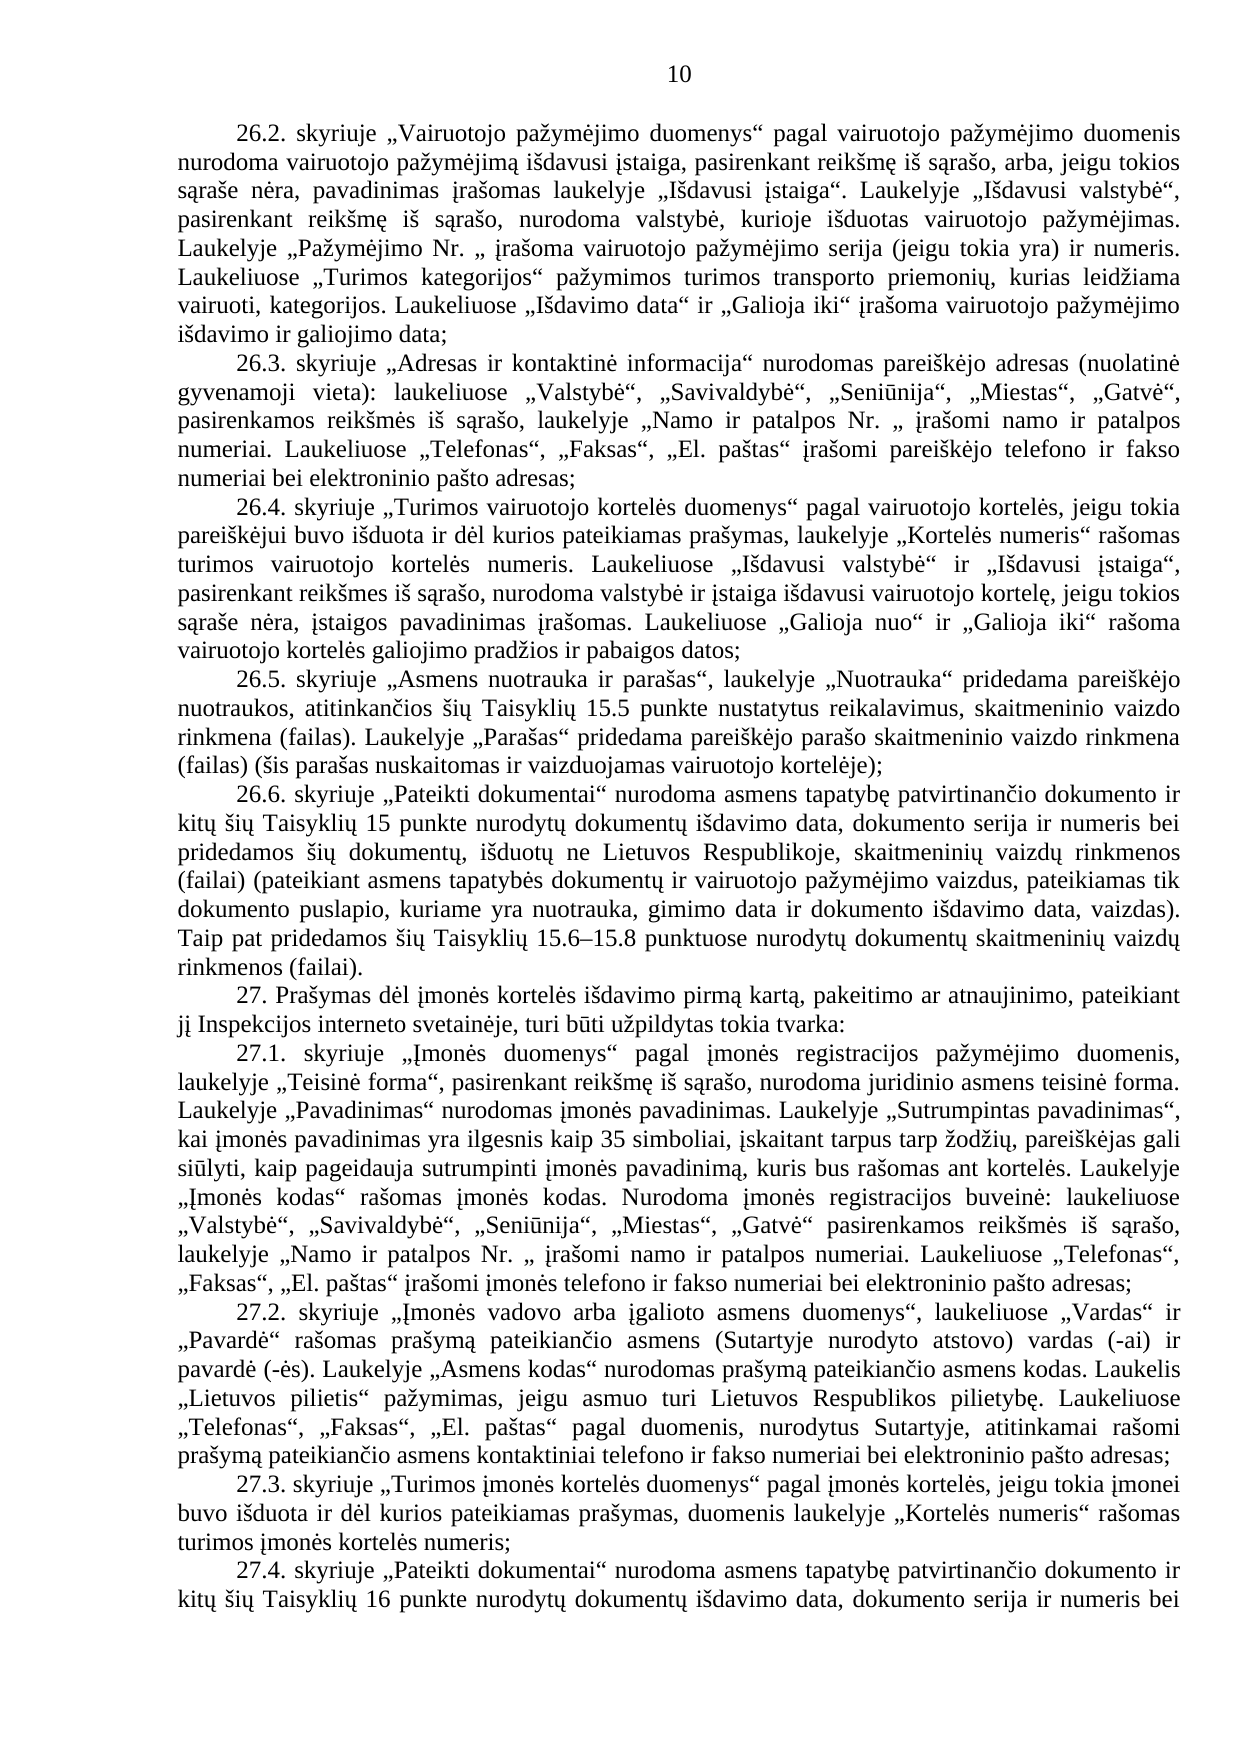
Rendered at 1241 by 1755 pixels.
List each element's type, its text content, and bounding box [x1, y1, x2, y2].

text 27.4. skyriuje „Pateikti dokumentai“ nurodoma asmens tapatybę patvirtinančio dokumento ir kitų šių Taisyklių 16 punkte nurodytų dokumentų išdavimo data, dokumento serija ir numeris bei [177, 1556, 1181, 1613]
text 27.1. skyriuje „Įmonės duomenys“ pagal įmonės registracijos pažymėjimo duomenis, laukelyje „Teisinė forma“, pasirenkant reikšmę iš sąrašo, nurodoma juridinio asmens teisinė forma. Laukelyje „Pavadinimas“ nurodomas įmonės pavadinimas. Laukelyje „Sutrumpintas pavadinimas“, kai įmonės pavadinimas yra ilgesnis kaip 35 simboliai, įskaitant tarpus tarp žodžių, pareiškėjas gali siūlyti, kaip pageidauja sutrumpinti įmonės pavadinimą, kuris bus rašomas ant kortelės. Laukelyje „Įmonės kodas“ rašomas įmonės kodas. Nurodoma įmonės registracijos buveinė: laukeliuose „Valstybė“, „Savivaldybė“, „Seniūnija“, „Miestas“, „Gatvė“ pasirenkamos reikšmės iš sąrašo, laukelyje „Namo ir patalpos Nr. „ įrašomi namo ir patalpos numeriai. Laukeliuose „Telefonas“, „Faksas“, „El. paštas“ įrašomi įmonės telefono ir fakso numeriai bei elektroninio pašto adresas; [177, 1038, 1181, 1297]
text 27.3. skyriuje „Turimos įmonės kortelės duomenys“ pagal įmonės kortelės, jeigu tokia įmonei buvo išduota ir dėl kurios pateikiamas prašymas, duomenis laukelyje „Kortelės numeris“ rašomas turimos įmonės kortelės numeris; [177, 1469, 1181, 1556]
text 27. Prašymas dėl įmonės kortelės išdavimo pirmą kartą, pakeitimo ar atnaujinimo, pateikiant jį Inspekcijos interneto svetainėje, turi būti užpildytas tokia tvarka: [177, 981, 1181, 1038]
text 26.3. skyriuje „Adresas ir kontaktinė informacija“ nurodomas pareiškėjo adresas (nuolatinė gyvenamoji vieta): laukeliuose „Valstybė“, „Savivaldybė“, „Seniūnija“, „Miestas“, „Gatvė“, pasirenkamos reikšmės iš sąrašo, laukelyje „Namo ir patalpos Nr. „ įrašomi namo ir patalpos numeriai. Laukeliuose „Telefonas“, „Faksas“, „El. paštas“ įrašomi pareiškėjo telefono ir fakso numeriai bei elektroninio pašto adresas; [177, 348, 1181, 492]
text 26.2. skyriuje „Vairuotojo pažymėjimo duomenys“ pagal vairuotojo pažymėjimo duomenis nurodoma vairuotojo pažymėjimą išdavusi įstaiga, pasirenkant reikšmę iš sąrašo, arba, jeigu tokios sąraše nėra, pavadinimas įrašomas laukelyje „Išdavusi įstaiga“. Laukelyje „Išdavusi valstybė“, pasirenkant reikšmę iš sąrašo, nurodoma valstybė, kurioje išduotas vairuotojo pažymėjimas. Laukelyje „Pažymėjimo Nr. „ įrašoma vairuotojo pažymėjimo serija (jeigu tokia yra) ir numeris. Laukeliuose „Turimos kategorijos“ pažymimos turimos transporto priemonių, kurias leidžiama vairuoti, kategorijos. Laukeliuose „Išdavimo data“ ir „Galioja iki“ įrašoma vairuotojo pažymėjimo išdavimo ir galiojimo data; [177, 118, 1181, 348]
text 26.5. skyriuje „Asmens nuotrauka ir parašas“, laukelyje „Nuotrauka“ pridedama pareiškėjo nuotraukos, atitinkančios šių Taisyklių 15.5 punkte nustatytus reikalavimus, skaitmeninio vaizdo rinkmena (failas). Laukelyje „Parašas“ pridedama pareiškėjo parašo skaitmeninio vaizdo rinkmena (failas) (šis parašas nuskaitomas ir vaizduojamas vairuotojo kortelėje); [177, 664, 1181, 779]
text 26.4. skyriuje „Turimos vairuotojo kortelės duomenys“ pagal vairuotojo kortelės, jeigu tokia pareiškėjui buvo išduota ir dėl kurios pateikiamas prašymas, laukelyje „Kortelės numeris“ rašomas turimos vairuotojo kortelės numeris. Laukeliuose „Išdavusi valstybė“ ir „Išdavusi įstaiga“, pasirenkant reikšmes iš sąrašo, nurodoma valstybė ir įstaiga išdavusi vairuotojo kortelę, jeigu tokios sąraše nėra, įstaigos pavadinimas įrašomas. Laukeliuose „Galioja nuo“ ir „Galioja iki“ rašoma vairuotojo kortelės galiojimo pradžios ir pabaigos datos; [177, 492, 1181, 664]
text 27.2. skyriuje „Įmonės vadovo arba įgalioto asmens duomenys“, laukeliuose „Vardas“ ir „Pavardė“ rašomas prašymą pateikiančio asmens (Sutartyje nurodyto atstovo) vardas (-ai) ir pavardė (-ės). Laukelyje „Asmens kodas“ nurodomas prašymą pateikiančio asmens kodas. Laukelis „Lietuvos pilietis“ pažymimas, jeigu asmuo turi Lietuvos Respublikos pilietybę. Laukeliuose „Telefonas“, „Faksas“, „El. paštas“ pagal duomenis, nurodytus Sutartyje, atitinkamai rašomi prašymą pateikiančio asmens kontaktiniai telefono ir fakso numeriai bei elektroninio pašto adresas; [177, 1297, 1181, 1469]
text 26.6. skyriuje „Pateikti dokumentai“ nurodoma asmens tapatybę patvirtinančio dokumento ir kitų šių Taisyklių 15 punkte nurodytų dokumentų išdavimo data, dokumento serija ir numeris bei pridedamos šių dokumentų, išduotų ne Lietuvos Respublikoje, skaitmeninių vaizdų rinkmenos (failai) (pateikiant asmens tapatybės dokumentų ir vairuotojo pažymėjimo vaizdus, pateikiamas tik dokumento puslapio, kuriame yra nuotrauka, gimimo data ir dokumento išdavimo data, vaizdas). Taip pat pridedamos šių Taisyklių 15.6–15.8 punktuose nurodytų dokumentų skaitmeninių vaizdų rinkmenos (failai). [177, 779, 1181, 981]
